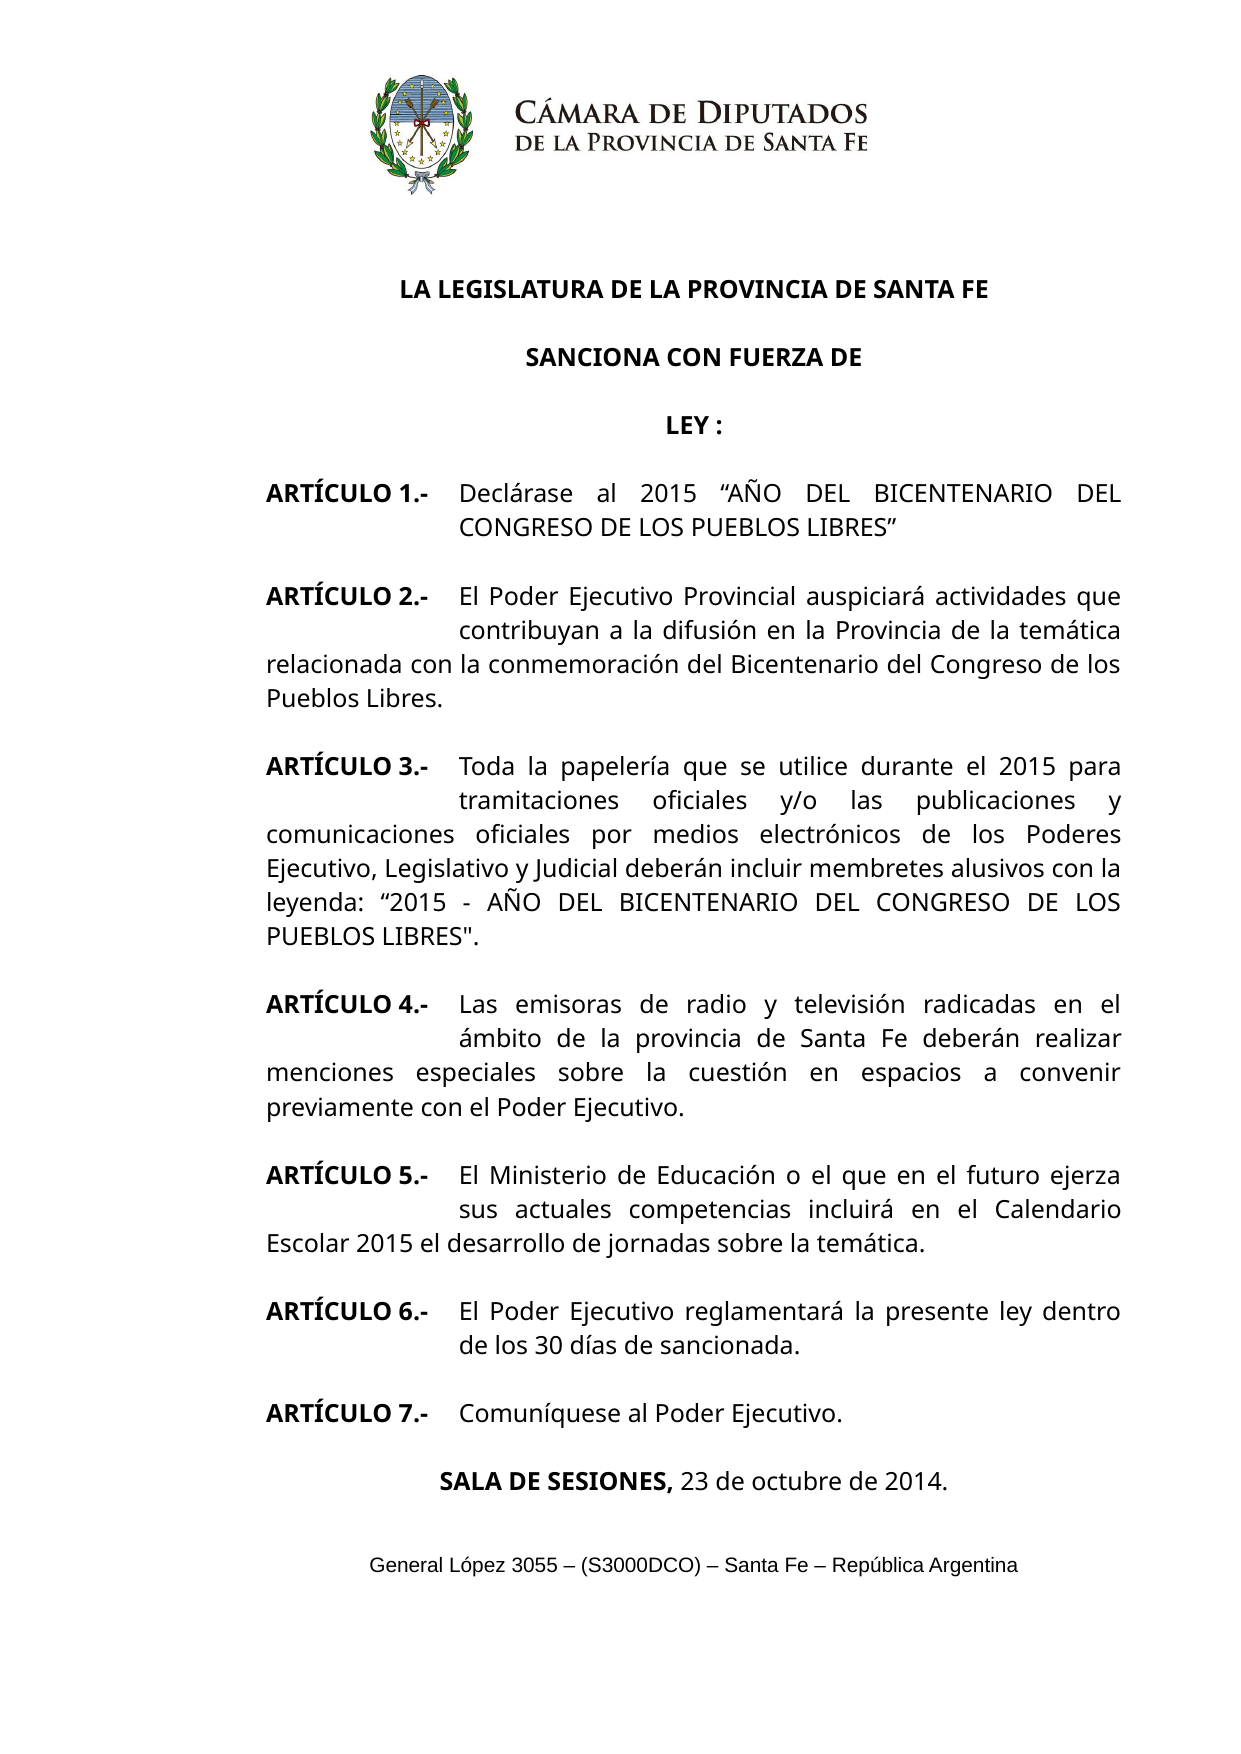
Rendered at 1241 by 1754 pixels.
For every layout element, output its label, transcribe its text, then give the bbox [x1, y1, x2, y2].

text Las emisoras de radio y televisión radicadas en el ámbito de la provincia de Santa Fe deberán realizar menciones especiales sobre la cuestión en espacios a convenir previamente con el Poder Ejecutivo. [266, 987, 1122, 1123]
text Comuníquese al Poder Ejecutivo. [458, 1396, 1122, 1430]
table_header ARTÍCULO 6.- [266, 1294, 458, 1344]
table_header ARTÍCULO 4.- [266, 987, 458, 1037]
text El Poder Ejecutivo reglamentará la presente ley dentro de los 30 días de sancionada. [266, 1293, 1122, 1362]
table_header ARTÍCULO 2.- [266, 578, 458, 628]
table_header ARTÍCULO 7.- [266, 1396, 458, 1446]
table_header ARTÍCULO 3.- [266, 749, 458, 799]
text SANCIONA CON FUERZA DE [266, 340, 1122, 374]
text El Poder Ejecutivo Provincial auspiciará actividades que contribuyan a la difusión en la Provincia de la temática relacionada con la conmemoración del Bicentenario del Congreso de los Pueblos Libres. [266, 578, 1122, 714]
table_header ARTÍCULO 1.- [266, 476, 458, 526]
text LA LEGISLATURA DE LA PROVINCIA DE SANTA FE [266, 272, 1122, 306]
picture [370, 75, 868, 199]
text Declárase al 2015 “AÑO DEL BICENTENARIO DEL CONGRESO DE LOS PUEBLOS LIBRES” [266, 476, 1122, 544]
text LEY : [266, 408, 1122, 442]
text El Ministerio de Educación o el que en el futuro ejerza sus actuales competencias incluirá en el Calendario Escolar 2015 el desarrollo de jornadas sobre la temática. [266, 1157, 1122, 1259]
table_header ARTÍCULO 5.- [266, 1157, 458, 1208]
text Toda la papelería que se utilice durante el 2015 para tramitaciones oficiales y/o las publicaciones y comunicaciones oficiales por medios electrónicos de los Poderes Ejecutivo, Legislativo y Judicial deberán incluir membretes alusivos con la leyenda: “2015 - AÑO DEL BICENTENARIO DEL CONGRESO DE LOS PUEBLOS LIBRES". [266, 748, 1122, 953]
text SALA DE SESIONES, 23 de octubre de 2014. [266, 1464, 1122, 1498]
